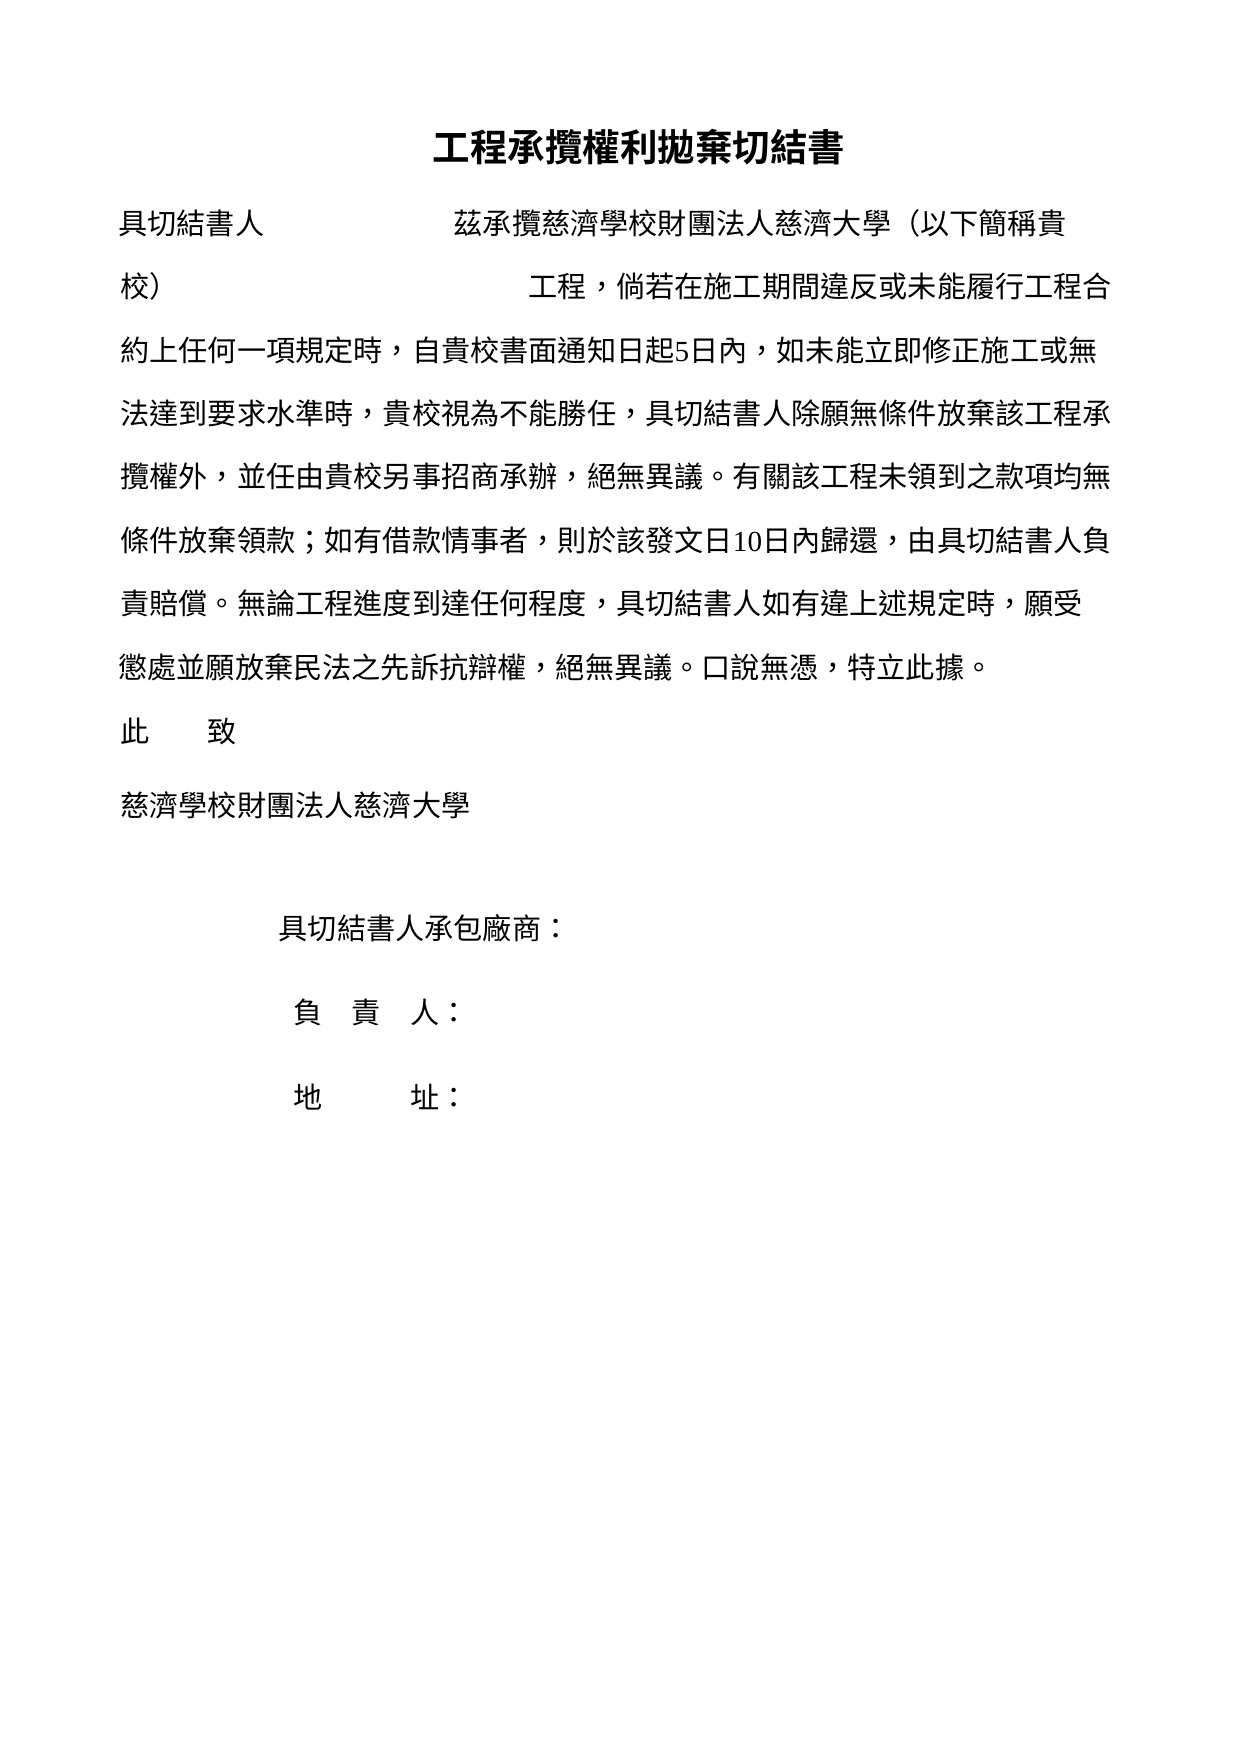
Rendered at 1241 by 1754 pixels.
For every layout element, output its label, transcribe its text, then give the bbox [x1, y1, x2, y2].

text 此 致 [120, 708, 1122, 751]
text 地 址： [118, 1075, 1122, 1117]
text 工程承攬權利拋棄切結書 [118, 118, 1122, 172]
text 慈濟學校財團法人慈濟大學 [120, 782, 1122, 824]
text 懲處並願放棄民法之先訴抗辯權，絕無異議。口說無憑，特立此據。 [118, 645, 1122, 687]
text 具切結書人承包廠商： [118, 905, 1122, 948]
text 具切結書人 茲承攬慈濟學校財團法人慈濟大學（以下簡稱貴校） 工程，倘若在施工期間違反或未能履行工程合約上任何一項規定時，自貴校書面通知日起5日內，如未能立即修正施工或無法達到要求水準時，貴校視為不能勝任，具切結書人除願無條件放棄該工程承攬權外，並任由貴校另事招商承辦，絕無異議。有關該工程未領到之款項均無條件放棄領款；如有借款情事者，則於該發文日10日內歸還，由具切結書人負責賠償。無論工程進度到達任何程度，具切結書人如有違上述規定時，願受 [118, 200, 1122, 623]
text 負 責 人： [118, 990, 1122, 1032]
